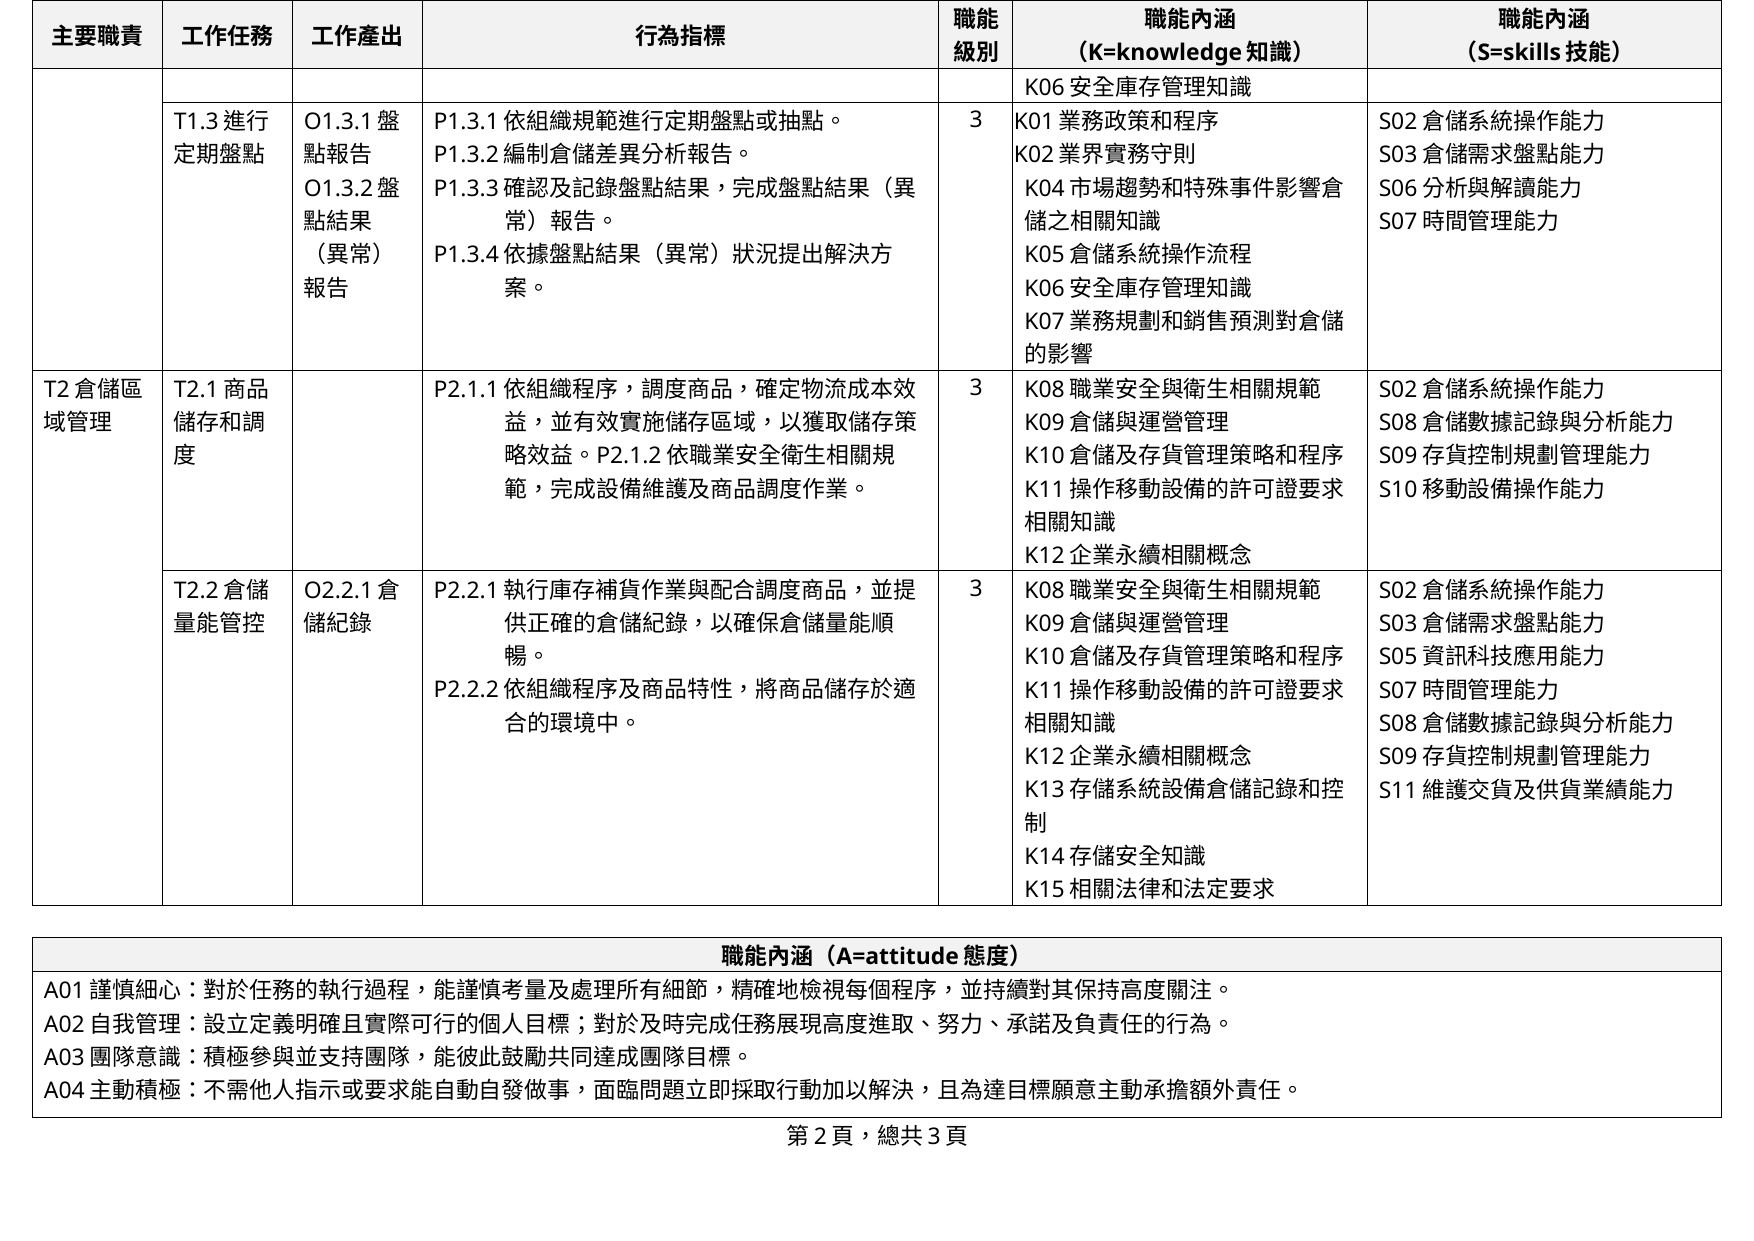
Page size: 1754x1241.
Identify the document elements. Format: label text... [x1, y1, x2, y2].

table_cell [423, 69, 938, 102]
table_cell [1368, 69, 1721, 102]
table_header 工作任務 [163, 1, 292, 68]
table_cell S02倉儲系統操作能力 S03倉儲需求盤點能力 S06分析與解讀能力 S07時間管理能力 [1368, 103, 1721, 369]
table_header 職能內涵（A=attitude態度） [33, 938, 1721, 971]
table_cell [293, 69, 422, 102]
table_cell K01業務政策和程序 K02業界實務守則 K04市場趨勢和特殊事件影響倉儲之相關知識 K05倉儲系統操作流程 K06安全庫存管理知識 K07業務規劃和銷售預測對倉儲的影響 [1013, 103, 1367, 369]
table_header 職能級別 [939, 1, 1012, 68]
table_cell [163, 69, 292, 102]
table_cell P2.1.1依組織程序，調度商品，確定物流成本效益，並有效實施儲存區域，以獲取儲存策略效益。P2.1.2依職業安全衛生相關規範，完成設備維護及商品調度作業。 [423, 371, 938, 570]
table_cell A01謹慎細心：對於任務的執行過程，能謹慎考量及處理所有細節，精確地檢視每個程序，並持續對其保持高度關注。 A02自我管理：設立定義明確且實際可行的個人目標；對於及時完成任務展現高度進取、努力、承諾及負責任的行為。 A03團隊意識：積極參與並支持團隊，能彼此鼓勵共同達成團隊目標。 A04主動積極：不需他人指示或要求能自動自發做事，面臨問題立即採取行動加以解決，且為達目標願意主動承擔額外責任。 [33, 972, 1721, 1117]
table_cell 3 [939, 371, 1012, 570]
table_cell K06安全庫存管理知識 [1013, 69, 1367, 102]
table_cell K08職業安全與衛生相關規範 K09倉儲與運營管理 K10倉儲及存貨管理策略和程序 K11操作移動設備的許可證要求相關知識 K12企業永續相關概念 [1013, 371, 1367, 570]
table_header 行為指標 [423, 1, 938, 68]
table_cell [33, 69, 162, 369]
table_cell K08職業安全與衛生相關規範 K09倉儲與運營管理 K10倉儲及存貨管理策略和程序 K11操作移動設備的許可證要求相關知識 K12企業永續相關概念 K13存儲系統設備倉儲記錄和控制 K14存儲安全知識 K15相關法律和法定要求 [1013, 571, 1367, 904]
table_cell P2.2.1執行庫存補貨作業與配合調度商品，並提供正確的倉儲紀錄，以確保倉儲量能順暢。 P2.2.2依組織程序及商品特性，將商品儲存於適合的環境中。 [423, 571, 938, 904]
table_cell 3 [939, 103, 1012, 369]
table_cell S02倉儲系統操作能力 S08倉儲數據記錄與分析能力 S09存貨控制規劃管理能力 S10移動設備操作能力 [1368, 371, 1721, 570]
table_header 職能內涵 （S=skills技能） [1368, 1, 1721, 68]
table_cell P1.3.1依組織規範進行定期盤點或抽點。 P1.3.2編制倉儲差異分析報告。 P1.3.3確認及記錄盤點結果，完成盤點結果（異常）報告。 P1.3.4依據盤點結果（異常）狀況提出解決方案。 [423, 103, 938, 369]
table_cell T1.3進行定期盤點 [163, 103, 292, 369]
table_header 工作產出 [293, 1, 422, 68]
table_header 主要職責 [33, 1, 162, 68]
table_cell O2.2.1倉儲紀錄 [293, 571, 422, 904]
table_cell 3 [939, 571, 1012, 904]
table_cell O1.3.1盤點報告 O1.3.2盤點結果（異常）報告 [293, 103, 422, 369]
table_header 職能內涵 （K=knowledge知識） [1013, 1, 1367, 68]
table_cell S02倉儲系統操作能力 S03倉儲需求盤點能力 S05資訊科技應用能力 S07時間管理能力 S08倉儲數據記錄與分析能力 S09存貨控制規劃管理能力 S11維護交貨及供貨業績能力 [1368, 571, 1721, 904]
table_cell [293, 371, 422, 570]
table_cell T2.2倉儲量能管控 [163, 571, 292, 904]
table_cell [939, 69, 1012, 102]
table_cell T2.1商品儲存和調度 [163, 371, 292, 570]
table_cell T2倉儲區域管理 [33, 371, 162, 904]
